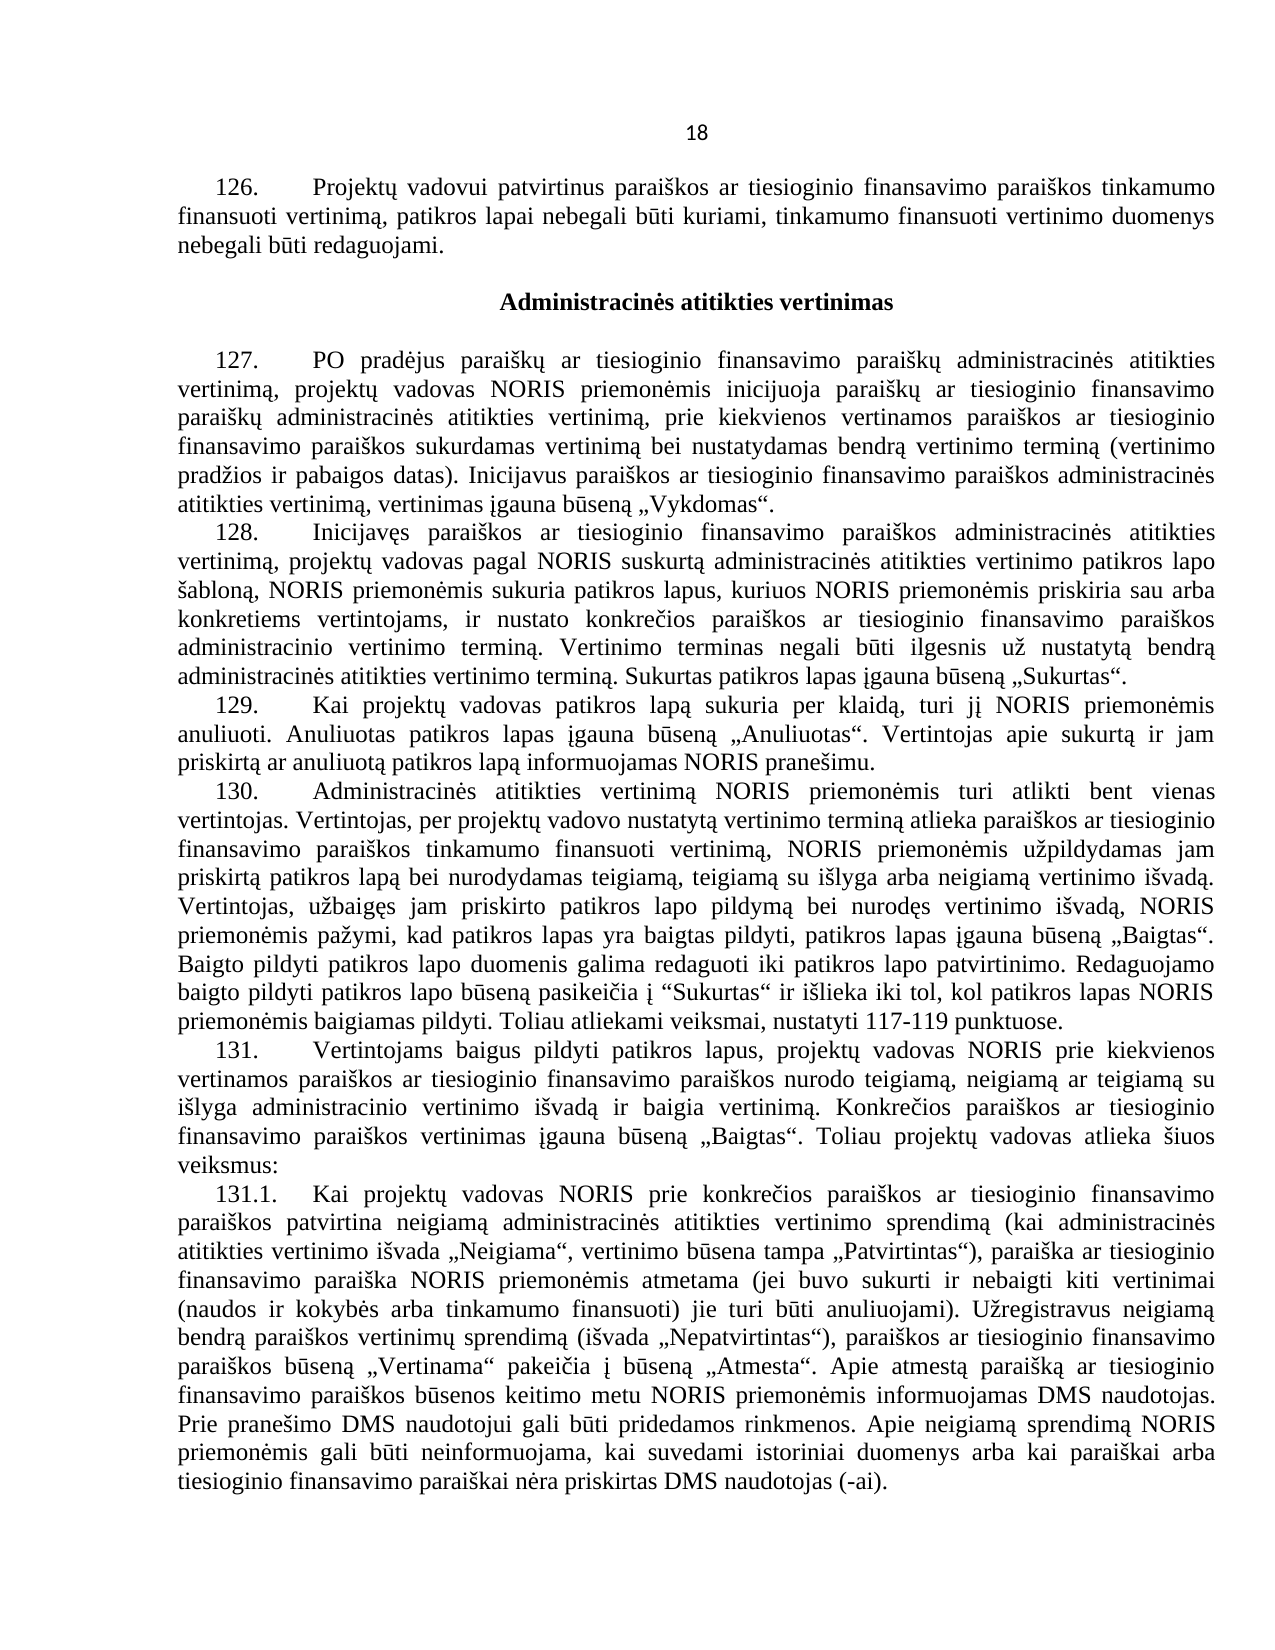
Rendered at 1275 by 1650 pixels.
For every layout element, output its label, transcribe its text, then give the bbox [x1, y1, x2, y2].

text 129. Kai projektų vadovas patikros lapą sukuria per klaidą, turi jį NORIS priemonėmis anuliuoti. Anuliuotas patikros lapas įgauna būseną „Anuliuotas“. Vertintojas apie sukurtą ir jam priskirtą ar anuliuotą patikros lapą informuojamas NORIS pranešimu. [177, 690, 1216, 776]
text 128. Inicijavęs paraiškos ar tiesioginio finansavimo paraiškos administracinės atitikties vertinimą, projektų vadovas pagal NORIS suskurtą administracinės atitikties vertinimo patikros lapo šabloną, NORIS priemonėmis sukuria patikros lapus, kuriuos NORIS priemonėmis priskiria sau arba konkretiems vertintojams, ir nustato konkrečios paraiškos ar tiesioginio finansavimo paraiškos administracinio vertinimo terminą. Vertinimo terminas negali būti ilgesnis už nustatytą bendrą administracinės atitikties vertinimo terminą. Sukurtas patikros lapas įgauna būseną „Sukurtas“. [177, 517, 1216, 690]
text 131.1. Kai projektų vadovas NORIS prie konkrečios paraiškos ar tiesioginio finansavimo paraiškos patvirtina neigiamą administracinės atitikties vertinimo sprendimą (kai administracinės atitikties vertinimo išvada „Neigiama“, vertinimo būsena tampa „Patvirtintas“), paraiška ar tiesioginio finansavimo paraiška NORIS priemonėmis atmetama (jei buvo sukurti ir nebaigti kiti vertinimai (naudos ir kokybės arba tinkamumo finansuoti) jie turi būti anuliuojami). Užregistravus neigiamą bendrą paraiškos vertinimų sprendimą (išvada „Nepatvirtintas“), paraiškos ar tiesioginio finansavimo paraiškos būseną „Vertinama“ pakeičia į būseną „Atmesta“. Apie atmestą paraišką ar tiesioginio finansavimo paraiškos būsenos keitimo metu NORIS priemonėmis informuojamas DMS naudotojas. Prie pranešimo DMS naudotojui gali būti pridedamos rinkmenos. Apie neigiamą sprendimą NORIS priemonėmis gali būti neinformuojama, kai suvedami istoriniai duomenys arba kai paraiškai arba tiesioginio finansavimo paraiškai nėra priskirtas DMS naudotojas (-ai). [177, 1179, 1216, 1495]
text 130. Administracinės atitikties vertinimą NORIS priemonėmis turi atlikti bent vienas vertintojas. Vertintojas, per projektų vadovo nustatytą vertinimo terminą atlieka paraiškos ar tiesioginio finansavimo paraiškos tinkamumo finansuoti vertinimą, NORIS priemonėmis užpildydamas jam priskirtą patikros lapą bei nurodydamas teigiamą, teigiamą su išlyga arba neigiamą vertinimo išvadą. Vertintojas, užbaigęs jam priskirto patikros lapo pildymą bei nurodęs vertinimo išvadą, NORIS priemonėmis pažymi, kad patikros lapas yra baigtas pildyti, patikros lapas įgauna būseną „Baigtas“. Baigto pildyti patikros lapo duomenis galima redaguoti iki patikros lapo patvirtinimo. Redaguojamo baigto pildyti patikros lapo būseną pasikeičia į “Sukurtas“ ir išlieka iki tol, kol patikros lapas NORIS priemonėmis baigiamas pildyti. Toliau atliekami veiksmai, nustatyti 117-119 punktuose. [177, 776, 1216, 1035]
text 127. PO pradėjus paraiškų ar tiesioginio finansavimo paraiškų administracinės atitikties vertinimą, projektų vadovas NORIS priemonėmis inicijuoja paraiškų ar tiesioginio finansavimo paraiškų administracinės atitikties vertinimą, prie kiekvienos vertinamos paraiškos ar tiesioginio finansavimo paraiškos sukurdamas vertinimą bei nustatydamas bendrą vertinimo terminą (vertinimo pradžios ir pabaigos datas). Inicijavus paraiškos ar tiesioginio finansavimo paraiškos administracinės atitikties vertinimą, vertinimas įgauna būseną „Vykdomas“. [177, 345, 1216, 517]
text Administracinės atitikties vertinimas [177, 287, 1216, 316]
text 131. Vertintojams baigus pildyti patikros lapus, projektų vadovas NORIS prie kiekvienos vertinamos paraiškos ar tiesioginio finansavimo paraiškos nurodo teigiamą, neigiamą ar teigiamą su išlyga administracinio vertinimo išvadą ir baigia vertinimą. Konkrečios paraiškos ar tiesioginio finansavimo paraiškos vertinimas įgauna būseną „Baigtas“. Toliau projektų vadovas atlieka šiuos veiksmus: [177, 1035, 1216, 1179]
text 126. Projektų vadovui patvirtinus paraiškos ar tiesioginio finansavimo paraiškos tinkamumo finansuoti vertinimą, patikros lapai nebegali būti kuriami, tinkamumo finansuoti vertinimo duomenys nebegali būti redaguojami. [177, 172, 1216, 259]
